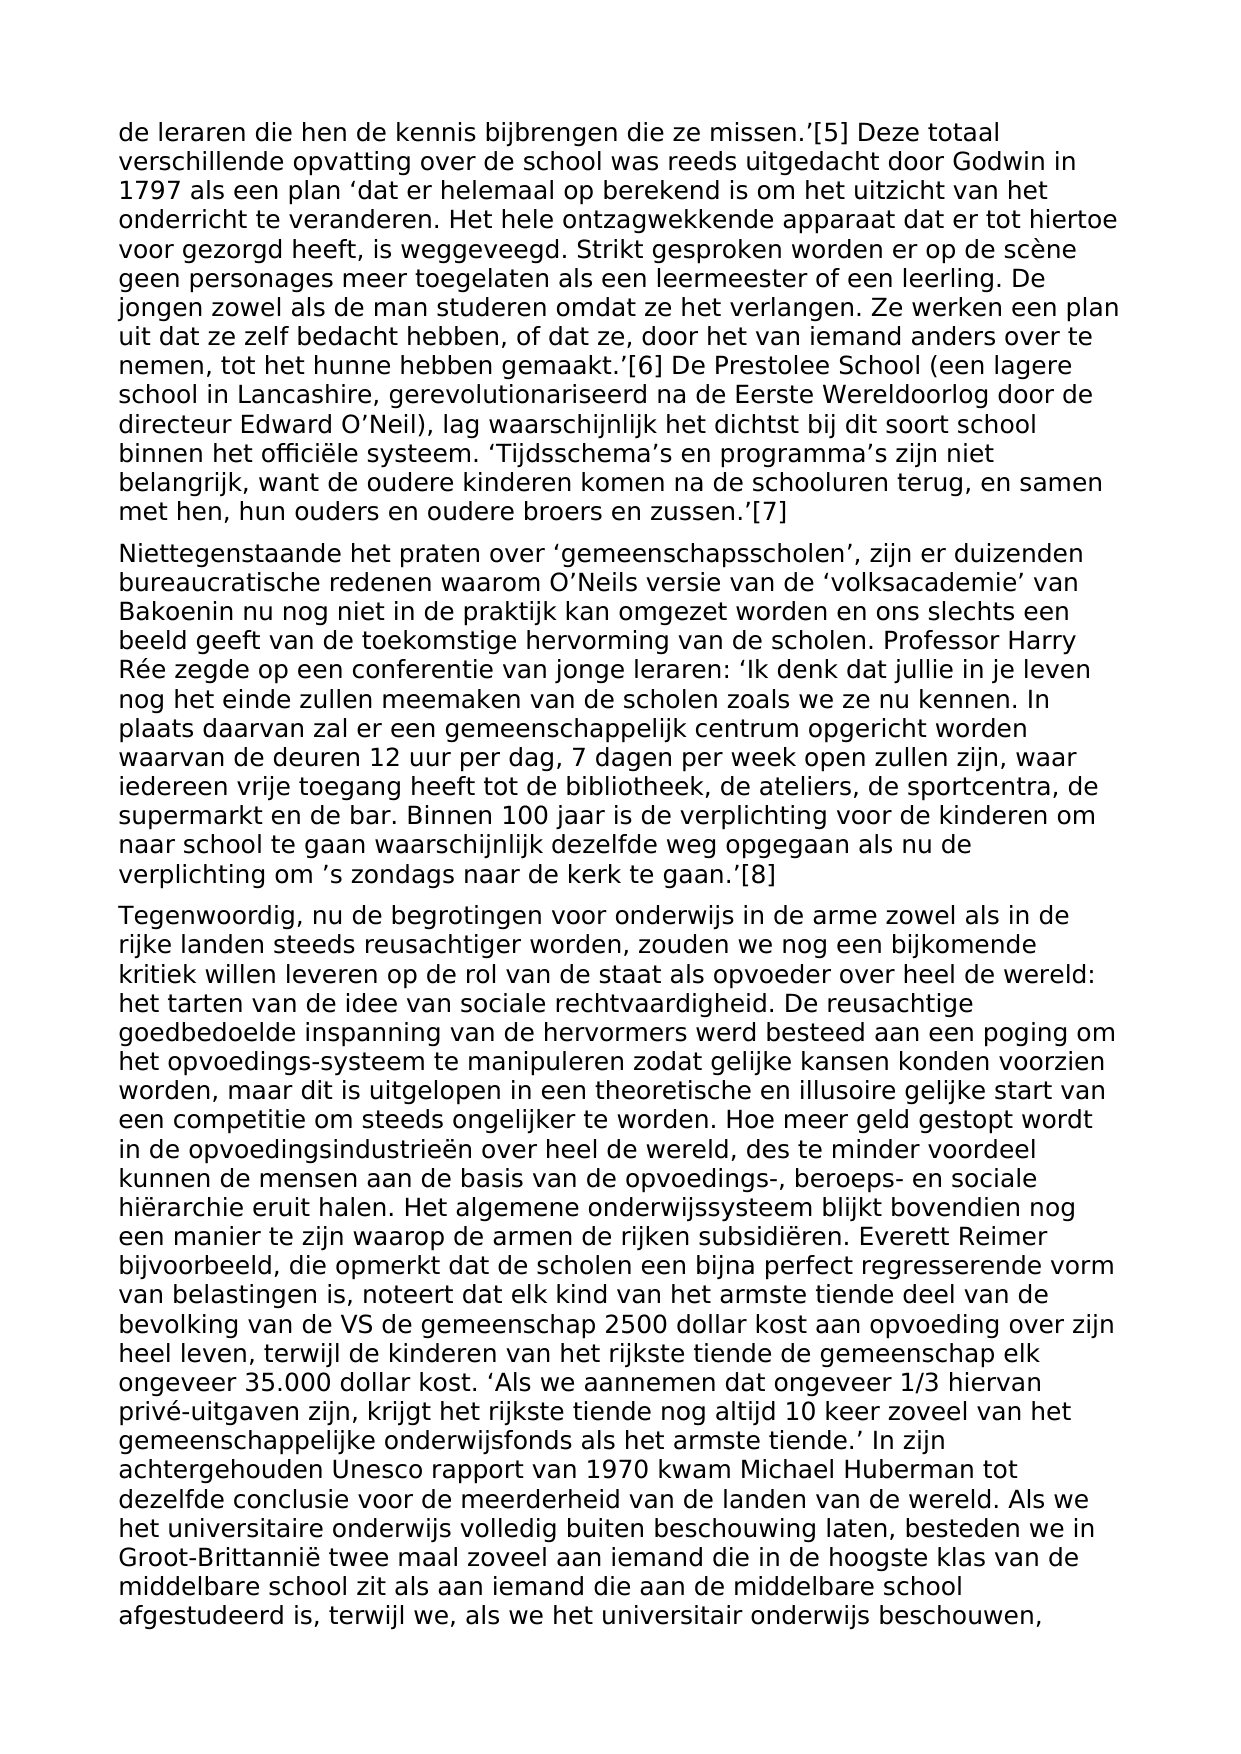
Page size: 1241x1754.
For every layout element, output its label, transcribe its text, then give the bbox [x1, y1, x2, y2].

text de leraren die hen de kennis bijbrengen die ze missen.’[5] Deze totaal verschillende opvatting over de school was reeds uitgedacht door Godwin in 1797 als een plan ‘dat er helemaal op berekend is om het uitzicht van het onderricht te veranderen. Het hele ontzagwekkende apparaat dat er tot hiertoe voor gezorgd heeft, is weggeveegd. Strikt gesproken worden er op de scène geen personages meer toegelaten als een leermeester of een leerling. De jongen zowel als de man studeren omdat ze het verlangen. Ze werken een plan uit dat ze zelf bedacht hebben, of dat ze, door het van iemand anders over te nemen, tot het hunne hebben gemaakt.’[6] De Prestolee School (een lagere school in Lancashire, gerevolutionariseerd na de Eerste Wereldoorlog door de directeur Edward O’Neil), lag waarschijnlijk het dichtst bij dit soort school binnen het officiële systeem. ‘Tijdsschema’s en programma’s zijn niet belangrijk, want de oudere kinderen komen na de schooluren terug, en samen met hen, hun ouders en oudere broers en zussen.’[7] [118, 118, 1122, 526]
text Tegenwoordig, nu de begrotingen voor onderwijs in de arme zowel als in de rijke landen steeds reusachtiger worden, zouden we nog een bijkomende kritiek willen leveren op de rol van de staat als opvoeder over heel de wereld: het tarten van de idee van sociale rechtvaardigheid. De reusachtige goedbedoelde inspanning van de hervormers werd besteed aan een poging om het opvoedings-systeem te manipuleren zodat gelijke kansen konden voorzien worden, maar dit is uitgelopen in een theoretische en illusoire gelijke start van een competitie om steeds ongelijker te worden. Hoe meer geld gestopt wordt in de opvoedingsindustrieën over heel de wereld, des te minder voordeel kunnen de mensen aan de basis van de opvoedings-, beroeps- en sociale hiërarchie eruit halen. Het algemene onderwijssysteem blijkt bovendien nog een manier te zijn waarop de armen de rijken subsidiëren. Everett Reimer bijvoorbeeld, die opmerkt dat de scholen een bijna perfect regresserende vorm van belastingen is, noteert dat elk kind van het armste tiende deel van de bevolking van de VS de gemeenschap 2500 dollar kost aan opvoeding over zijn heel leven, terwijl de kinderen van het rijkste tiende de gemeenschap elk ongeveer 35.000 dollar kost. ‘Als we aannemen dat ongeveer 1/3 hiervan privé-uitgaven zijn, krijgt het rijkste tiende nog altijd 10 keer zoveel van het gemeenschappelijke onderwijsfonds als het armste tiende.’ In zijn achtergehouden Unesco rapport van 1970 kwam Michael Huberman tot dezelfde conclusie voor de meerderheid van de landen van de wereld. Als we het universitaire onderwijs volledig buiten beschouwing laten, besteden we in Groot-Brittannië twee maal zoveel aan iemand die in de hoogste klas van de middelbare school zit als aan iemand die aan de middelbare school afgestudeerd is, terwijl we, als we het universitair onderwijs beschouwen, [118, 901, 1122, 1631]
text Niettegenstaande het praten over ‘gemeenschapsscholen’, zijn er duizenden bureaucratische redenen waarom O’Neils versie van de ‘volksacademie’ van Bakoenin nu nog niet in de praktijk kan omgezet worden en ons slechts een beeld geeft van de toekomstige hervorming van de scholen. Professor Harry Rée zegde op een conferentie van jonge leraren: ‘Ik denk dat jullie in je leven nog het einde zullen meemaken van de scholen zoals we ze nu kennen. In plaats daarvan zal er een gemeenschappelijk centrum opgericht worden waarvan de deuren 12 uur per dag, 7 dagen per week open zullen zijn, waar iedereen vrije toegang heeft tot de bibliotheek, de ateliers, de sportcentra, de supermarkt en de bar. Binnen 100 jaar is de verplichting voor de kinderen om naar school te gaan waarschijnlijk dezelfde weg opgegaan als nu de verplichting om ’s zondags naar de kerk te gaan.’[8] [118, 539, 1122, 889]
